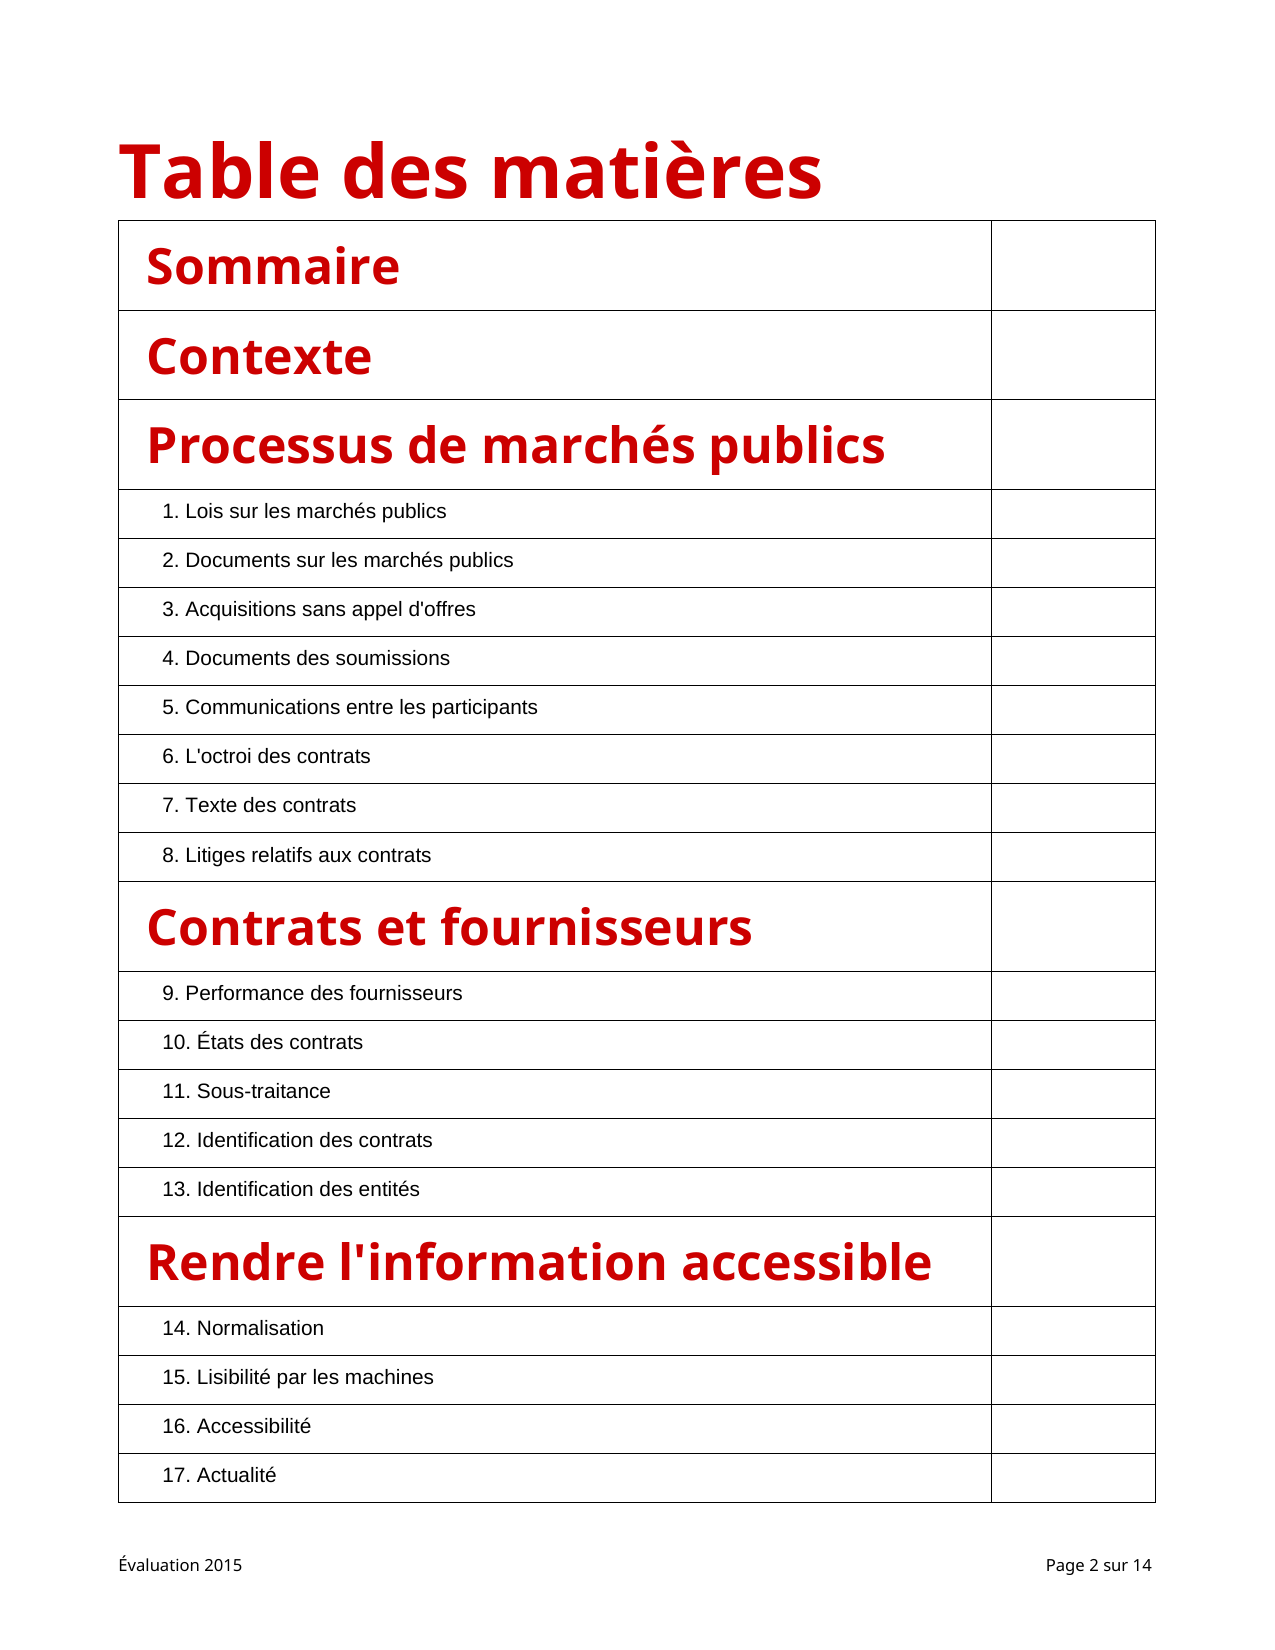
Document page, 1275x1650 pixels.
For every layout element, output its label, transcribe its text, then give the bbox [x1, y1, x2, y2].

table_cell 2. Documents sur les marchés publics [119, 539, 991, 587]
table_cell [992, 1021, 1155, 1069]
table_cell 12. Identification des contrats [119, 1119, 991, 1167]
table_header [992, 221, 1155, 310]
table_cell 13. Identification des entités [119, 1168, 991, 1216]
subtitle Table des matières [118, 118, 1157, 220]
table_cell 5. Communications entre les participants [119, 686, 991, 734]
table_cell [992, 882, 1155, 971]
table_cell Contexte [119, 311, 991, 399]
table_cell 8. Litiges relatifs aux contrats [119, 833, 991, 881]
table_cell 7. Texte des contrats [119, 784, 991, 832]
table_cell [992, 735, 1155, 783]
table_cell [992, 311, 1155, 399]
table_cell 4. Documents des soumissions [119, 637, 991, 685]
table_cell 15. Lisibilité par les machines [119, 1356, 991, 1404]
table_cell 11. Sous-traitance [119, 1070, 991, 1118]
table_cell [992, 686, 1155, 734]
table_cell [992, 1168, 1155, 1216]
table_cell [992, 784, 1155, 832]
table_cell [992, 1307, 1155, 1354]
table_cell 10. États des contrats [119, 1021, 991, 1069]
table_cell [992, 490, 1155, 538]
table_cell Contrats et fournisseurs [119, 882, 991, 971]
table_cell [992, 588, 1155, 636]
table_cell 17. Actualité [119, 1454, 991, 1502]
table_cell [992, 1356, 1155, 1404]
table_cell [992, 400, 1155, 489]
table_cell Rendre l'information accessible [119, 1217, 991, 1306]
table_cell 1. Lois sur les marchés publics [119, 490, 991, 538]
table_cell [992, 1217, 1155, 1306]
table_cell 9. Performance des fournisseurs [119, 972, 991, 1020]
table_cell Processus de marchés publics [119, 400, 991, 489]
table_cell 16. Accessibilité [119, 1405, 991, 1453]
table_cell [992, 1454, 1155, 1502]
table_cell [992, 637, 1155, 685]
table_cell [992, 1070, 1155, 1118]
table_cell 3. Acquisitions sans appel d'offres [119, 588, 991, 636]
table_cell [992, 1405, 1155, 1453]
table_cell [992, 972, 1155, 1020]
table_header Sommaire [119, 221, 991, 310]
table_cell [992, 833, 1155, 881]
table_cell 6. L'octroi des contrats [119, 735, 991, 783]
table_cell [992, 1119, 1155, 1167]
table_cell 14. Normalisation [119, 1307, 991, 1354]
table_cell [992, 539, 1155, 587]
